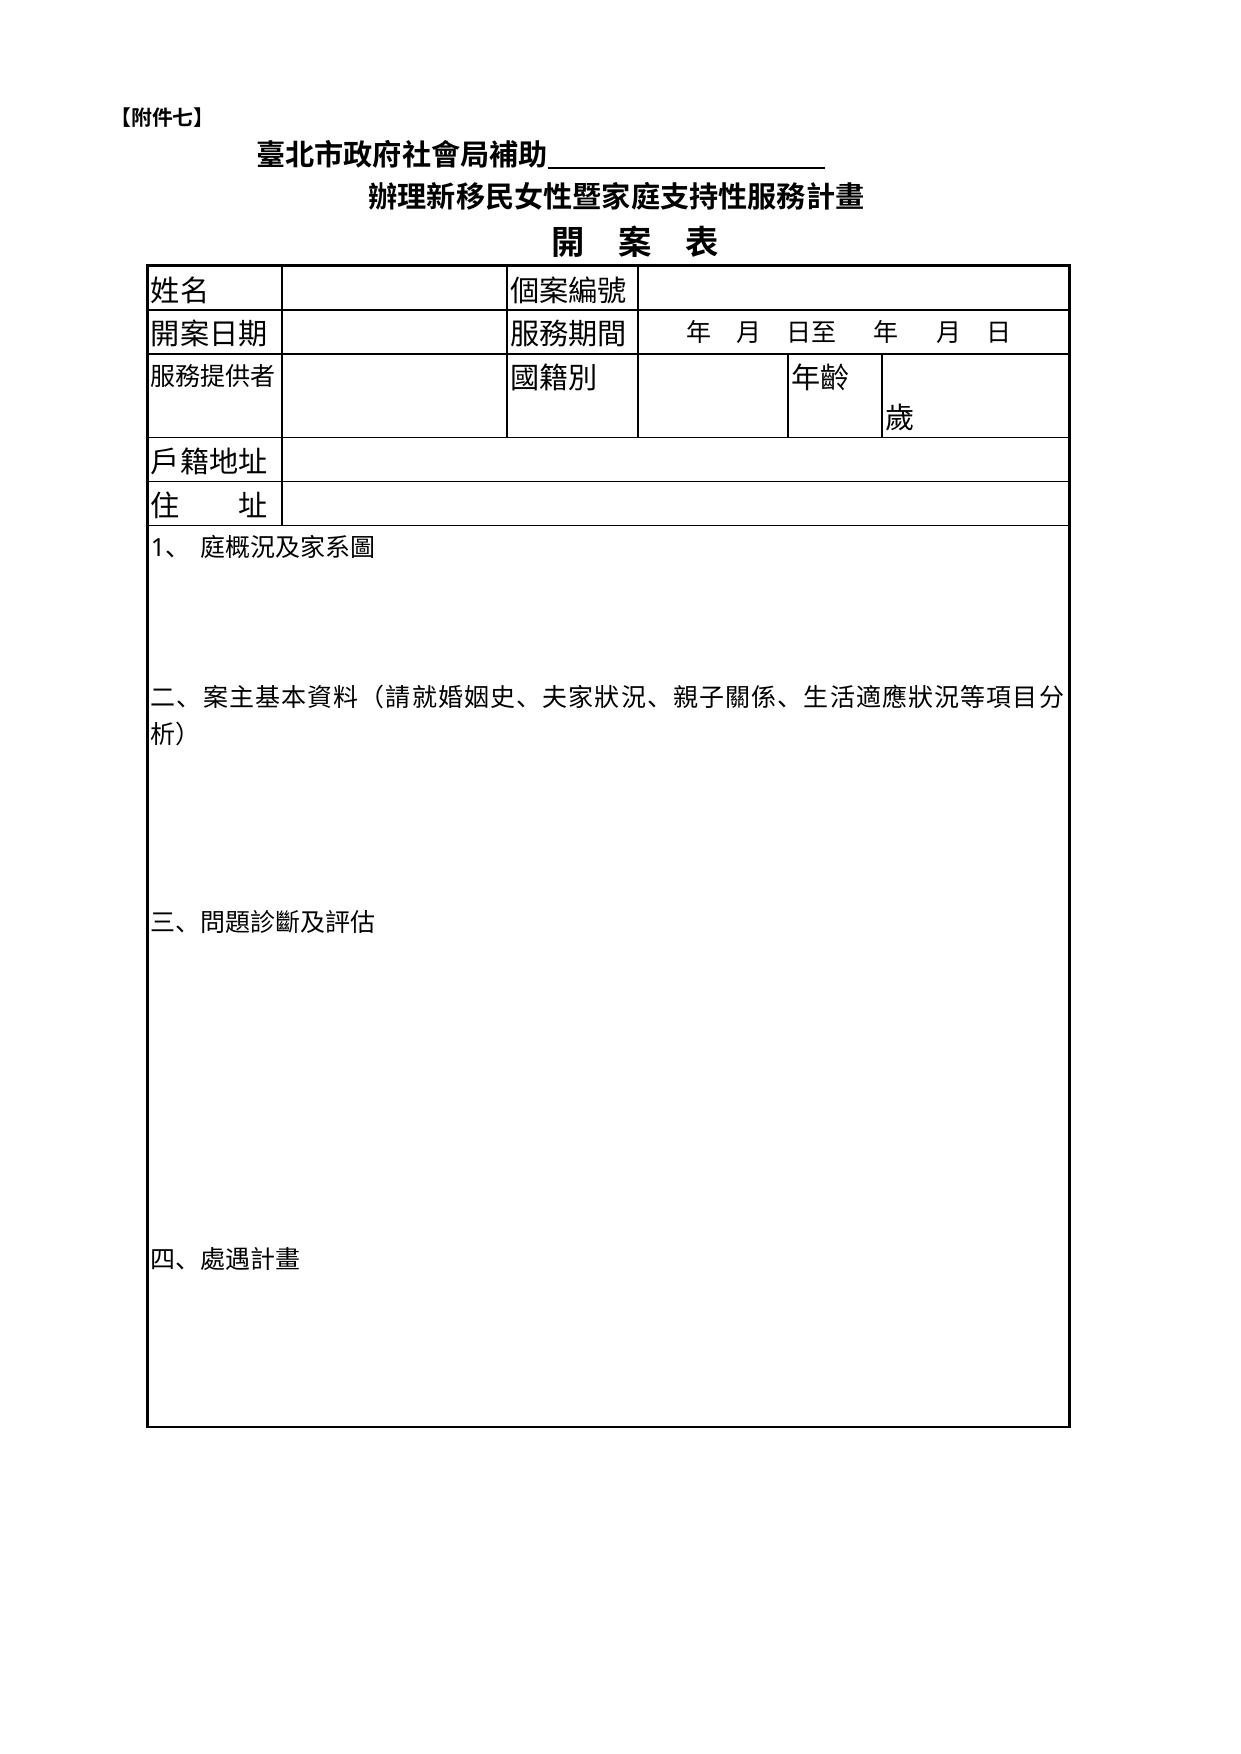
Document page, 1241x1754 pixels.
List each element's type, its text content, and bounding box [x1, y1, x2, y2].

table_cell [283, 311, 506, 353]
table_cell 歲 [883, 355, 1068, 437]
table_cell 開案日期 [149, 311, 281, 353]
text 【附件七】 [110, 94, 1122, 131]
table_cell 年齡 [789, 355, 881, 437]
text 開 案 表 [148, 216, 1122, 264]
table_cell [283, 438, 1068, 481]
table_cell 國籍別 [508, 355, 637, 437]
table_cell [283, 355, 506, 437]
table_header 姓名 [149, 267, 281, 309]
table_cell [639, 355, 787, 437]
text 辦理新移民女性暨家庭支持性服務計畫 [110, 173, 1122, 216]
table_cell 戶籍地址 [149, 438, 281, 481]
table_cell [283, 482, 1068, 524]
table_cell 庭概況及家系圖 二、案主基本資料（請就婚姻史、夫家狀況、親子關係、生活適應狀況等項目分析） 三、問題診斷及評估 四、處遇計畫 [149, 526, 1068, 1426]
table_cell 服務期間 [508, 311, 637, 353]
text 臺北市政府社會局補助 [110, 131, 1122, 173]
table_header 個案編號 [508, 267, 637, 309]
table_cell 年 月 日至 年 月 日 [639, 311, 1068, 353]
table_header [639, 267, 1068, 309]
table_header [283, 267, 506, 309]
table_cell 服務提供者 [149, 355, 281, 437]
table_cell 住 址 [149, 482, 281, 524]
